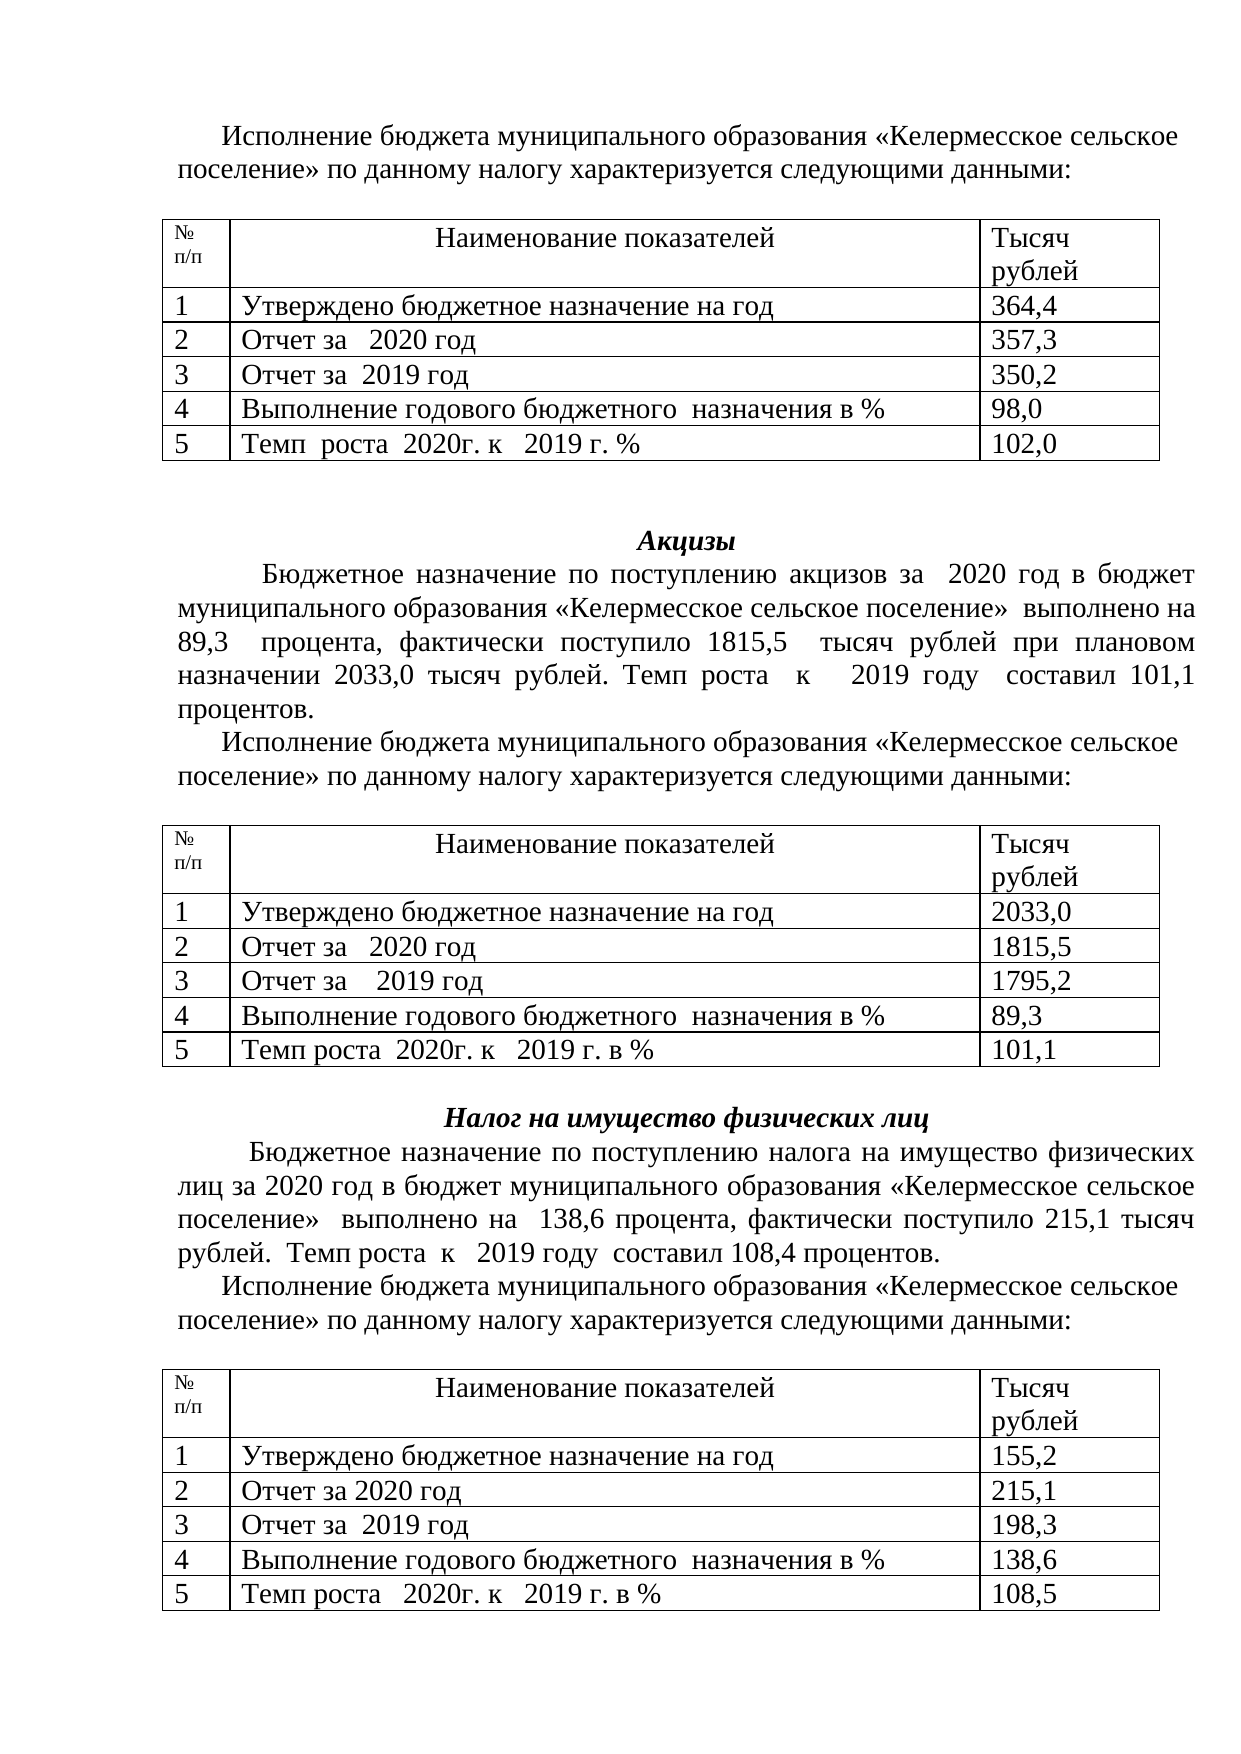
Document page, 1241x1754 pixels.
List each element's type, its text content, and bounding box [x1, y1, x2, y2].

table_header Тысяч рублей [981, 1370, 1159, 1437]
table_cell 3 [163, 963, 229, 997]
table_cell Отчет за 2020 год [231, 1473, 979, 1506]
table_cell Утверждено бюджетное назначение на год [231, 288, 979, 321]
table_cell Темп роста 2020г. к 2019 г. в % [231, 1576, 979, 1610]
table_header Тысяч рублей [981, 220, 1159, 287]
table_cell 357,3 [981, 323, 1159, 356]
table_cell 4 [163, 998, 229, 1031]
table_cell 98,0 [981, 392, 1159, 425]
table_cell 1 [163, 894, 229, 928]
table_header № п/п [163, 220, 229, 287]
table_cell Отчет за 2019 год [231, 1507, 979, 1541]
table_cell 1795,2 [981, 963, 1159, 997]
table_cell Утверждено бюджетное назначение на год [231, 894, 979, 928]
text Бюджетное назначение по поступлению налога на имущество физических лиц за 2020 год в бюджет муниципального образования «Келермесское сельское поселение» выполнено на 138,6 процента, фактически поступило 215,1 тысяч рублей. Темп роста к 2019 году составил 108,4 процентов. [177, 1134, 1196, 1268]
text Акцизы [177, 523, 1196, 557]
table_cell 4 [163, 1542, 229, 1575]
table_cell Выполнение годового бюджетного назначения в % [231, 392, 979, 425]
table_cell 364,4 [981, 288, 1159, 321]
table_cell 3 [163, 357, 229, 391]
text Исполнение бюджета муниципального образования «Келермесское сельское поселение» по данному налогу характеризуется следующими данными: [177, 1268, 1196, 1335]
table_header № п/п [163, 826, 229, 893]
table_header Наименование показателей [231, 826, 979, 893]
table_header Наименование показателей [231, 1370, 979, 1437]
table_cell 5 [163, 1033, 229, 1066]
table_cell 4 [163, 392, 229, 425]
table_cell 101,1 [981, 1033, 1159, 1066]
table_cell 2 [163, 323, 229, 356]
table_cell 1 [163, 288, 229, 321]
table_cell 5 [163, 426, 229, 460]
table_cell Выполнение годового бюджетного назначения в % [231, 998, 979, 1031]
table_cell 2 [163, 929, 229, 962]
table_cell Утверждено бюджетное назначение на год [231, 1438, 979, 1472]
table_header Тысяч рублей [981, 826, 1159, 893]
text Исполнение бюджета муниципального образования «Келермесское сельское поселение» по данному налогу характеризуется следующими данными: [177, 724, 1196, 791]
table_cell 5 [163, 1576, 229, 1610]
table_cell Темп роста 2020г. к 2019 г. в % [231, 1033, 979, 1066]
table_cell 89,3 [981, 998, 1159, 1031]
table_cell 108,5 [981, 1576, 1159, 1610]
table_cell 215,1 [981, 1473, 1159, 1506]
table_cell 1 [163, 1438, 229, 1472]
table_cell 1815,5 [981, 929, 1159, 962]
text Исполнение бюджета муниципального образования «Келермесское сельское поселение» по данному налогу характеризуется следующими данными: [177, 118, 1196, 185]
table_cell Темп роста 2020г. к 2019 г. % [231, 426, 979, 460]
table_cell Отчет за 2020 год [231, 323, 979, 356]
table_cell Выполнение годового бюджетного назначения в % [231, 1542, 979, 1575]
table_cell 198,3 [981, 1507, 1159, 1541]
table_cell 138,6 [981, 1542, 1159, 1575]
table_cell Отчет за 2019 год [231, 357, 979, 391]
table_header Наименование показателей [231, 220, 979, 287]
table_cell Отчет за 2020 год [231, 929, 979, 962]
text Бюджетное назначение по поступлению акцизов за 2020 год в бюджет муниципального образования «Келермесское сельское поселение» выполнено на 89,3 процента, фактически поступило 1815,5 тысяч рублей при плановом назначении 2033,0 тысяч рублей. Темп роста к 2019 году составил 101,1 процентов. [177, 557, 1196, 724]
table_cell 2033,0 [981, 894, 1159, 928]
table_cell 102,0 [981, 426, 1159, 460]
table_cell 2 [163, 1473, 229, 1506]
table_cell 155,2 [981, 1438, 1159, 1472]
table_cell Отчет за 2019 год [231, 963, 979, 997]
table_cell 3 [163, 1507, 229, 1541]
table_cell 350,2 [981, 357, 1159, 391]
text Налог на имущество физических лиц [177, 1101, 1196, 1134]
table_header № п/п [163, 1370, 229, 1437]
